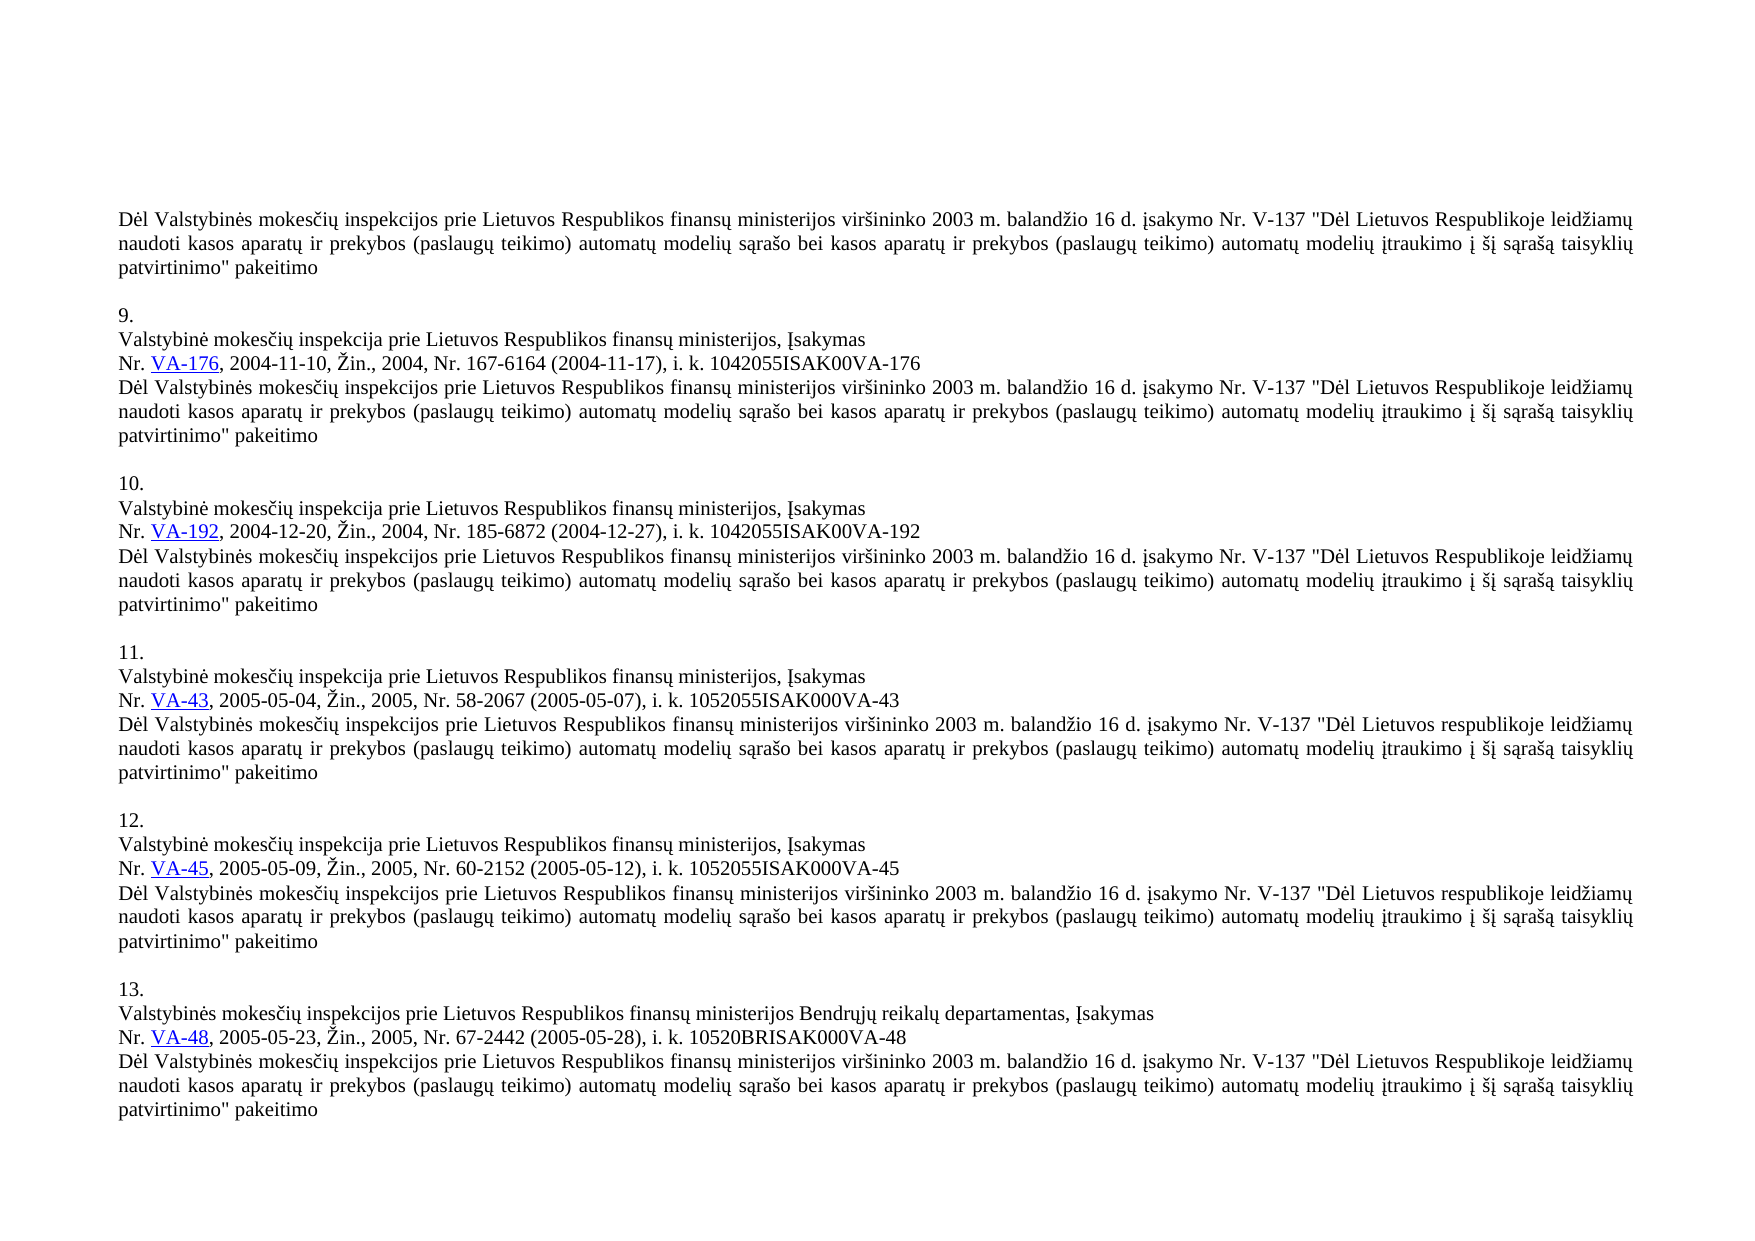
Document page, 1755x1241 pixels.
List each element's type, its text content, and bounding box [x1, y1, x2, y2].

text Nr. VA-48, 2005-05-23, Žin., 2005, Nr. 67-2442 (2005-05-28), i. k. 10520BRISAK000VA-48 [118, 1025, 1636, 1049]
text Dėl Valstybinės mokesčių inspekcijos prie Lietuvos Respublikos finansų ministerijos viršininko 2003 m. balandžio 16 d. įsakymo Nr. V-137 "Dėl Lietuvos Respublikoje leidžiamų naudoti kasos aparatų ir prekybos (paslaugų teikimo) automatų modelių sąrašo bei kasos aparatų ir prekybos (paslaugų teikimo) automatų modelių įtraukimo į šį sąrašą taisyklių patvirtinimo" pakeitimo [118, 207, 1636, 279]
text Valstybinė mokesčių inspekcija prie Lietuvos Respublikos finansų ministerijos, Įsakymas [118, 832, 1636, 856]
text Valstybinė mokesčių inspekcija prie Lietuvos Respublikos finansų ministerijos, Įsakymas [118, 664, 1636, 688]
text Nr. VA-192, 2004-12-20, Žin., 2004, Nr. 185-6872 (2004-12-27), i. k. 1042055ISAK00VA-192 [118, 519, 1636, 543]
text Dėl Valstybinės mokesčių inspekcijos prie Lietuvos Respublikos finansų ministerijos viršininko 2003 m. balandžio 16 d. įsakymo Nr. V-137 "Dėl Lietuvos respublikoje leidžiamų naudoti kasos aparatų ir prekybos (paslaugų teikimo) automatų modelių sąrašo bei kasos aparatų ir prekybos (paslaugų teikimo) automatų modelių įtraukimo į šį sąrašą taisyklių patvirtinimo" pakeitimo [118, 880, 1636, 953]
text 10. [118, 471, 1636, 495]
text Dėl Valstybinės mokesčių inspekcijos prie Lietuvos Respublikos finansų ministerijos viršininko 2003 m. balandžio 16 d. įsakymo Nr. V-137 "Dėl Lietuvos Respublikoje leidžiamų naudoti kasos aparatų ir prekybos (paslaugų teikimo) automatų modelių sąrašo bei kasos aparatų ir prekybos (paslaugų teikimo) automatų modelių įtraukimo į šį sąrašą taisyklių patvirtinimo" pakeitimo [118, 1049, 1636, 1121]
text Nr. VA-176, 2004-11-10, Žin., 2004, Nr. 167-6164 (2004-11-17), i. k. 1042055ISAK00VA-176 [118, 351, 1636, 375]
text 12. [118, 808, 1636, 832]
text 11. [118, 640, 1636, 664]
text Nr. VA-43, 2005-05-04, Žin., 2005, Nr. 58-2067 (2005-05-07), i. k. 1052055ISAK000VA-43 [118, 688, 1636, 712]
text 13. [118, 977, 1636, 1001]
text Dėl Valstybinės mokesčių inspekcijos prie Lietuvos Respublikos finansų ministerijos viršininko 2003 m. balandžio 16 d. įsakymo Nr. V-137 "Dėl Lietuvos respublikoje leidžiamų naudoti kasos aparatų ir prekybos (paslaugų teikimo) automatų modelių sąrašo bei kasos aparatų ir prekybos (paslaugų teikimo) automatų modelių įtraukimo į šį sąrašą taisyklių patvirtinimo" pakeitimo [118, 712, 1636, 784]
text Valstybinė mokesčių inspekcija prie Lietuvos Respublikos finansų ministerijos, Įsakymas [118, 495, 1636, 519]
text Dėl Valstybinės mokesčių inspekcijos prie Lietuvos Respublikos finansų ministerijos viršininko 2003 m. balandžio 16 d. įsakymo Nr. V-137 "Dėl Lietuvos Respublikoje leidžiamų naudoti kasos aparatų ir prekybos (paslaugų teikimo) automatų modelių sąrašo bei kasos aparatų ir prekybos (paslaugų teikimo) automatų modelių įtraukimo į šį sąrašą taisyklių patvirtinimo" pakeitimo [118, 375, 1636, 447]
text 9. [118, 303, 1636, 327]
text Dėl Valstybinės mokesčių inspekcijos prie Lietuvos Respublikos finansų ministerijos viršininko 2003 m. balandžio 16 d. įsakymo Nr. V-137 "Dėl Lietuvos Respublikoje leidžiamų naudoti kasos aparatų ir prekybos (paslaugų teikimo) automatų modelių sąrašo bei kasos aparatų ir prekybos (paslaugų teikimo) automatų modelių įtraukimo į šį sąrašą taisyklių patvirtinimo" pakeitimo [118, 543, 1636, 616]
text Nr. VA-45, 2005-05-09, Žin., 2005, Nr. 60-2152 (2005-05-12), i. k. 1052055ISAK000VA-45 [118, 856, 1636, 880]
text Valstybinė mokesčių inspekcija prie Lietuvos Respublikos finansų ministerijos, Įsakymas [118, 327, 1636, 351]
text Valstybinės mokesčių inspekcijos prie Lietuvos Respublikos finansų ministerijos Bendrųjų reikalų departamentas, Įsakymas [118, 1001, 1636, 1025]
